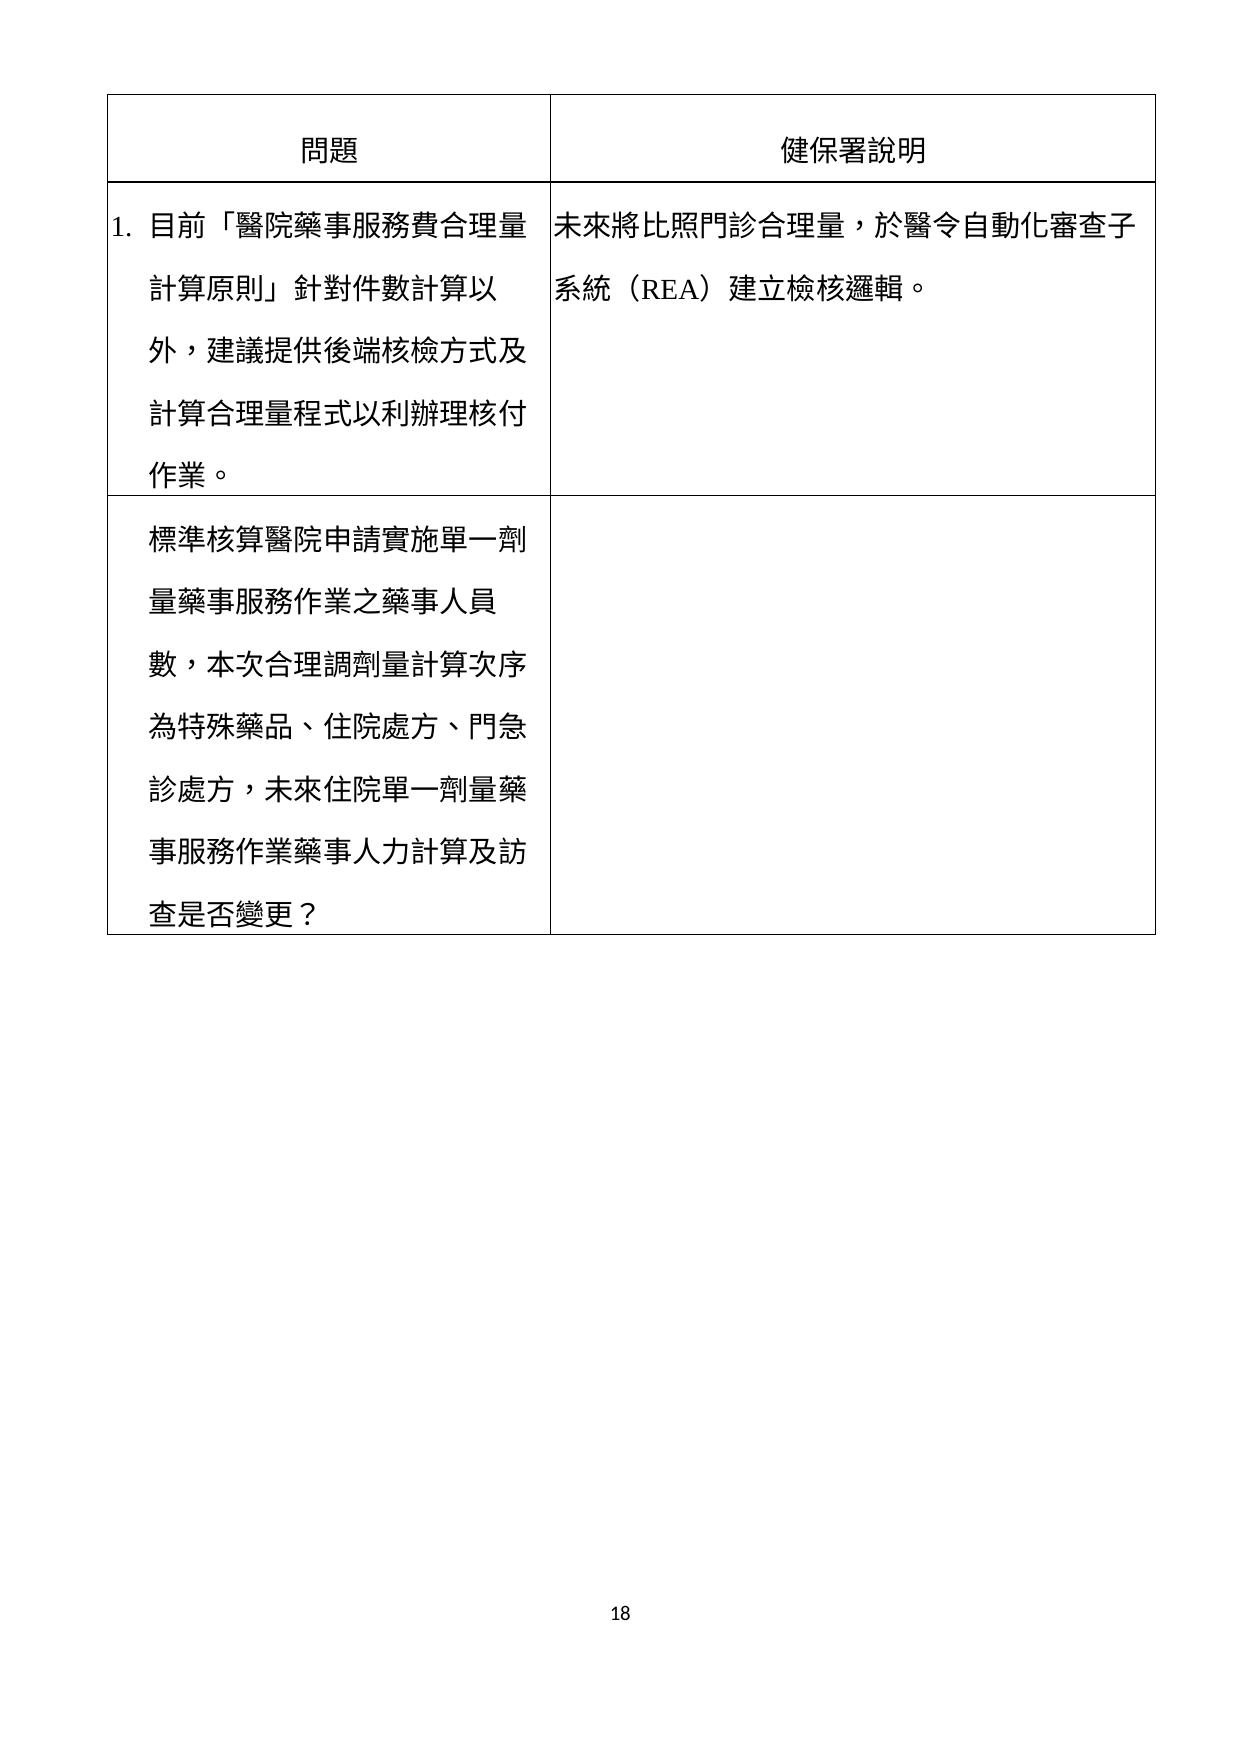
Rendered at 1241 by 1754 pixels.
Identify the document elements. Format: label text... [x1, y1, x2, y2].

table_header 健保署說明 [551, 95, 1155, 181]
table_header 問題 [108, 95, 550, 181]
table_cell 未來將比照門診合理量，於醫令自動化審查子系統（REA）建立檢核邏輯。 [551, 183, 1155, 495]
table_cell [76, 181, 107, 495]
table_cell [551, 496, 1155, 933]
table_header [76, 94, 107, 181]
table_cell [76, 495, 107, 933]
table_cell 標準核算醫院申請實施單一劑量藥事服務作業之藥事人員數，本次合理調劑量計算次序為特殊藥品、住院處方、門急診處方，未來住院單一劑量藥事服務作業藥事人力計算及訪查是否變更？ [108, 496, 550, 933]
table_cell 目前「醫院藥事服務費合理量計算原則」針對件數計算以外，建議提供後端核檢方式及計算合理量程式以利辦理核付作業。 [108, 183, 550, 495]
